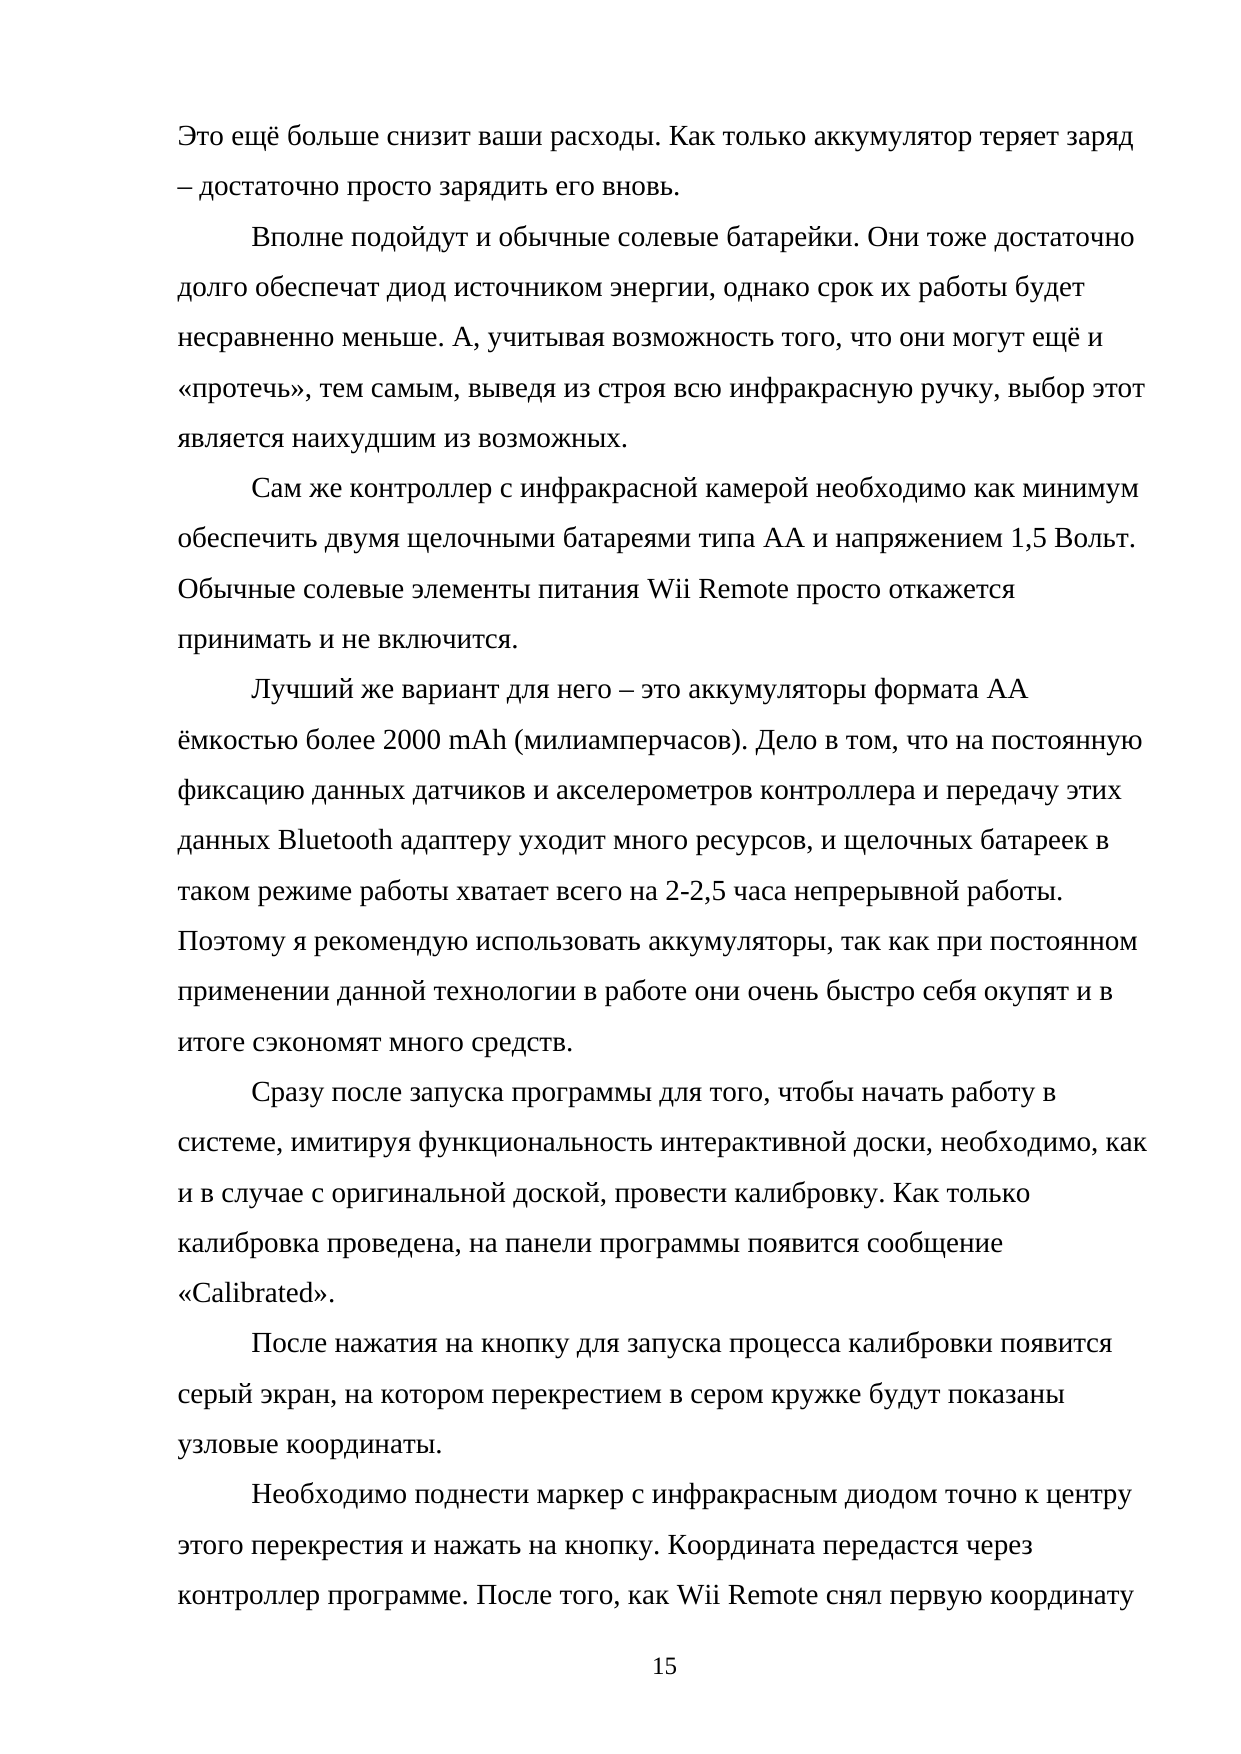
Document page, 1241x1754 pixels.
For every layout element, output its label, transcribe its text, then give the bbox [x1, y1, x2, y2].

text Сам же контроллер с инфракрасной камерой необходимо как минимум обеспечить двумя щелочными батареями типа AA и напряжением 1,5 Вольт. Обычные солевые элементы питания Wii Remote просто откажется принимать и не включится. [177, 470, 1152, 655]
text После нажатия на кнопку для запуска процесса калибровки появится серый экран, на котором перекрестием в сером кружке будут показаны узловые координаты. [177, 1326, 1152, 1460]
text Сразу после запуска программы для того, чтобы начать работу в системе, имитируя функциональность интерактивной доски, необходимо, как и в случае с оригинальной доской, провести калибровку. Как только калибровка проведена, на панели программы появится сообщение «Calibrated». [177, 1074, 1152, 1309]
text Это ещё больше снизит ваши расходы. Как только аккумулятор теряет заряд – достаточно просто зарядить его вновь. [177, 118, 1152, 202]
text Вполне подойдут и обычные солевые батарейки. Они тоже достаточно долго обеспечат диод источником энергии, однако срок их работы будет несравненно меньше. А, учитывая возможность того, что они могут ещё и «протечь», тем самым, выведя из строя всю инфракрасную ручку, выбор этот является наихудшим из возможных. [177, 219, 1152, 453]
text Необходимо поднести маркер с инфракрасным диодом точно к центру этого перекрестия и нажать на кнопку. Координата передастся через контроллер программе. После того, как Wii Remote снял первую координату [177, 1477, 1152, 1611]
text Лучший же вариант для него – это аккумуляторы формата AA ёмкостью более 2000 mAh (милиамперчасов). Дело в том, что на постоянную фиксацию данных датчиков и акселерометров контроллера и передачу этих данных Bluetooth адаптеру уходит много ресурсов, и щелочных батареек в таком режиме работы хватает всего на 2-2,5 часа непрерывной работы. Поэтому я рекомендую использовать аккумуляторы, так как при постоянном применении данной технологии в работе они очень быстро себя окупят и в итоге сэкономят много средств. [177, 672, 1152, 1057]
